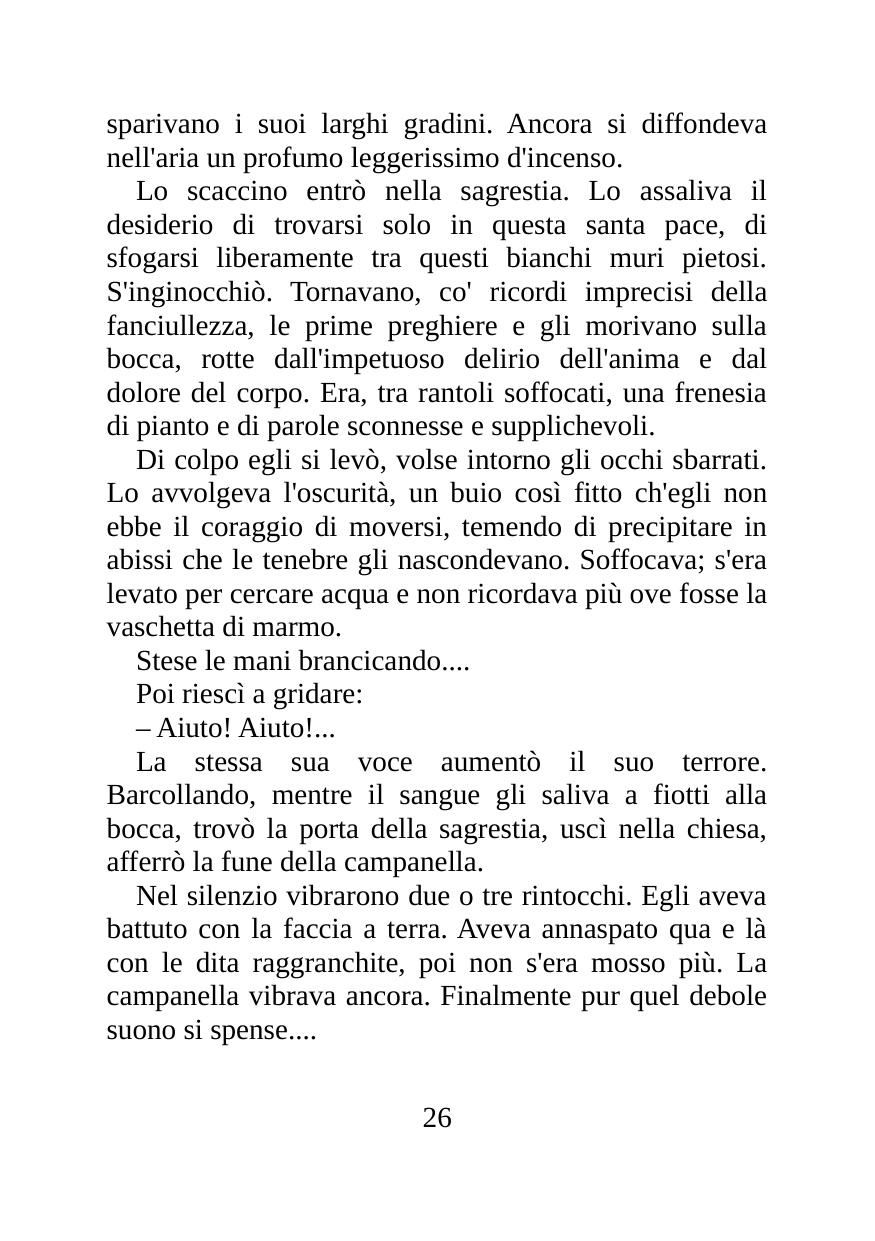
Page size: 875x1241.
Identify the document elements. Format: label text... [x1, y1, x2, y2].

text Poi riescì a gridare: [106, 677, 768, 710]
text Nel silenzio vibrarono due o tre rintocchi. Egli aveva battuto con la faccia a terra. Aveva annaspato qua e là con le dita raggranchite, poi non s'era mosso più. La campanella vibrava ancora. Finalmente pur quel debole suono si spense.... [106, 878, 768, 1046]
text Stese le mani brancicando.... [106, 643, 768, 677]
text sparivano i suoi larghi gradini. Ancora si diffondeva nell'aria un profumo leggerissimo d'incenso. [106, 106, 768, 173]
text Lo scaccino entrò nella sagrestia. Lo assaliva il desiderio di trovarsi solo in questa santa pace, di sfogarsi liberamente tra questi bianchi muri pietosi. S'inginocchiò. Tornavano, co' ricordi imprecisi della fanciullezza, le prime preghiere e gli morivano sulla bocca, rotte dall'impetuoso delirio dell'anima e dal dolore del corpo. Era, tra rantoli soffocati, una frenesia di pianto e di parole sconnesse e supplichevoli. [106, 173, 768, 442]
text Di colpo egli si levò, volse intorno gli occhi sbarrati. Lo avvolgeva l'oscurità, un buio così fitto ch'egli non ebbe il coraggio di moversi, temendo di precipitare in abissi che le tenebre gli nascondevano. Soffocava; s'era levato per cercare acqua e non ricordava più ove fosse la vaschetta di marmo. [106, 442, 768, 643]
text La stessa sua voce aumentò il suo terrore. Barcollando, mentre il sangue gli saliva a fiotti alla bocca, trovò la porta della sagrestia, uscì nella chiesa, afferrò la fune della campanella. [106, 744, 768, 878]
text ‒ Aiuto! Aiuto!... [106, 710, 768, 744]
